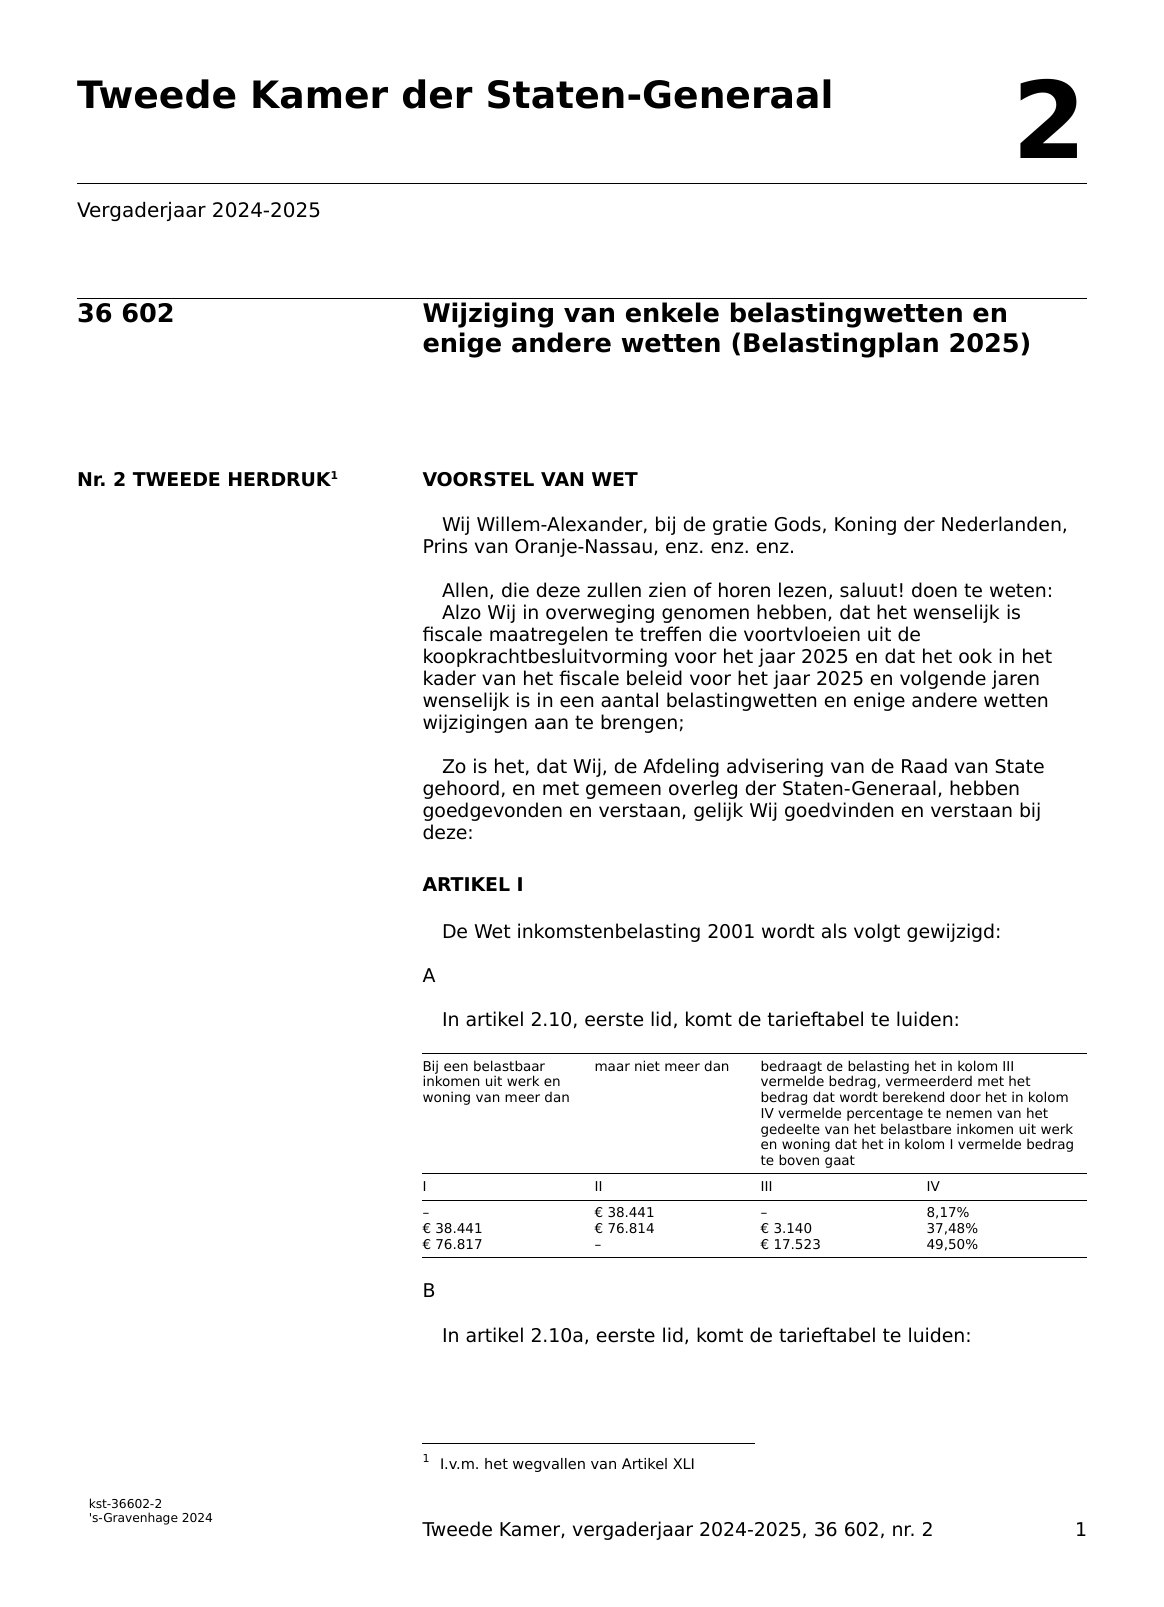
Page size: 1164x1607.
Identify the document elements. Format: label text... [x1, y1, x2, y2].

table_cell – [754, 1201, 921, 1221]
table_cell III [754, 1174, 921, 1199]
table_cell 49,50% [921, 1237, 1087, 1257]
table_cell 37,48% [921, 1221, 1087, 1237]
table_cell € 76.814 [588, 1221, 754, 1237]
text Wij Willem-Alexander, bij de gratie Gods, Koning der Nederlanden, Prins van Oranje-Nassau, enz. enz. enz. [422, 513, 1087, 557]
subtitle 36 602 Wijziging van enkele belastingwetten en enige andere wetten (Belastingplan 2025) [77, 299, 1087, 358]
text Zo is het, dat Wij, de Afdeling advisering van de Raad van State gehoord, en met gemeen overleg der Staten-Generaal, hebben goedgevonden en verstaan, gelijk Wij goedvinden en verstaan bij deze: [422, 756, 1087, 844]
text 's-Gravenhage 2024 [88, 1511, 323, 1525]
table_cell II [588, 1174, 754, 1199]
table_header bedraagt de belasting het in kolom III vermelde bedrag, vermeerderd met het bedrag dat wordt berekend door het in kolom IV vermelde percentage te nemen van het gedeelte van het belastbare inkomen uit werk en woning dat het in kolom I vermelde bedrag te boven gaat [754, 1054, 1087, 1173]
text kst-36602-2 [88, 1497, 323, 1511]
text Allen, die deze zullen zien of horen lezen, saluut! doen te weten: [422, 580, 1087, 602]
table_cell € 38.441 [588, 1201, 754, 1221]
table_cell – [588, 1237, 754, 1257]
table_header maar niet meer dan [588, 1054, 754, 1173]
table_cell 8,17% [921, 1201, 1087, 1221]
text De Wet inkomstenbelasting 2001 wordt als volgt gewijzigd: [422, 921, 1087, 943]
subtitle ARTIKEL I [422, 874, 1087, 896]
table_cell € 38.441 [422, 1221, 588, 1237]
table_header Tweede Kamer der Staten-Generaal [77, 59, 886, 183]
table_cell € 17.523 [754, 1237, 921, 1257]
text B [422, 1280, 1087, 1302]
table_cell IV [921, 1174, 1087, 1199]
table_cell € 3.140 [754, 1221, 921, 1237]
table_cell € 76.817 [422, 1237, 588, 1257]
text In artikel 2.10, eerste lid, komt de tarieftabel te luiden: [422, 1009, 1087, 1031]
table_cell I [422, 1174, 588, 1199]
text A [422, 965, 1087, 987]
table_cell – [422, 1201, 588, 1221]
text In artikel 2.10a, eerste lid, komt de tarieftabel te luiden: [422, 1324, 1087, 1346]
table_cell Vergaderjaar 2024-2025 [77, 184, 1087, 298]
subtitle Nr. 2 TWEEDE HERDRUK VOORSTEL VAN WET [77, 469, 1087, 491]
text I.v.m. het wegvallen van Artikel XLI [422, 1452, 1087, 1474]
table_header 2 [886, 59, 1087, 183]
text Alzo Wij in overweging genomen hebben, dat het wenselijk is fiscale maatregelen te treffen die voortvloeien uit de koopkrachtbesluitvorming voor het jaar 2025 en dat het ook in het kader van het fiscale beleid voor het jaar 2025 en volgende jaren wenselijk is in een aantal belastingwetten en enige andere wetten wijzigingen aan te brengen; [422, 602, 1087, 733]
table_header Bij een belastbaar inkomen uit werk en woning van meer dan [422, 1054, 588, 1173]
